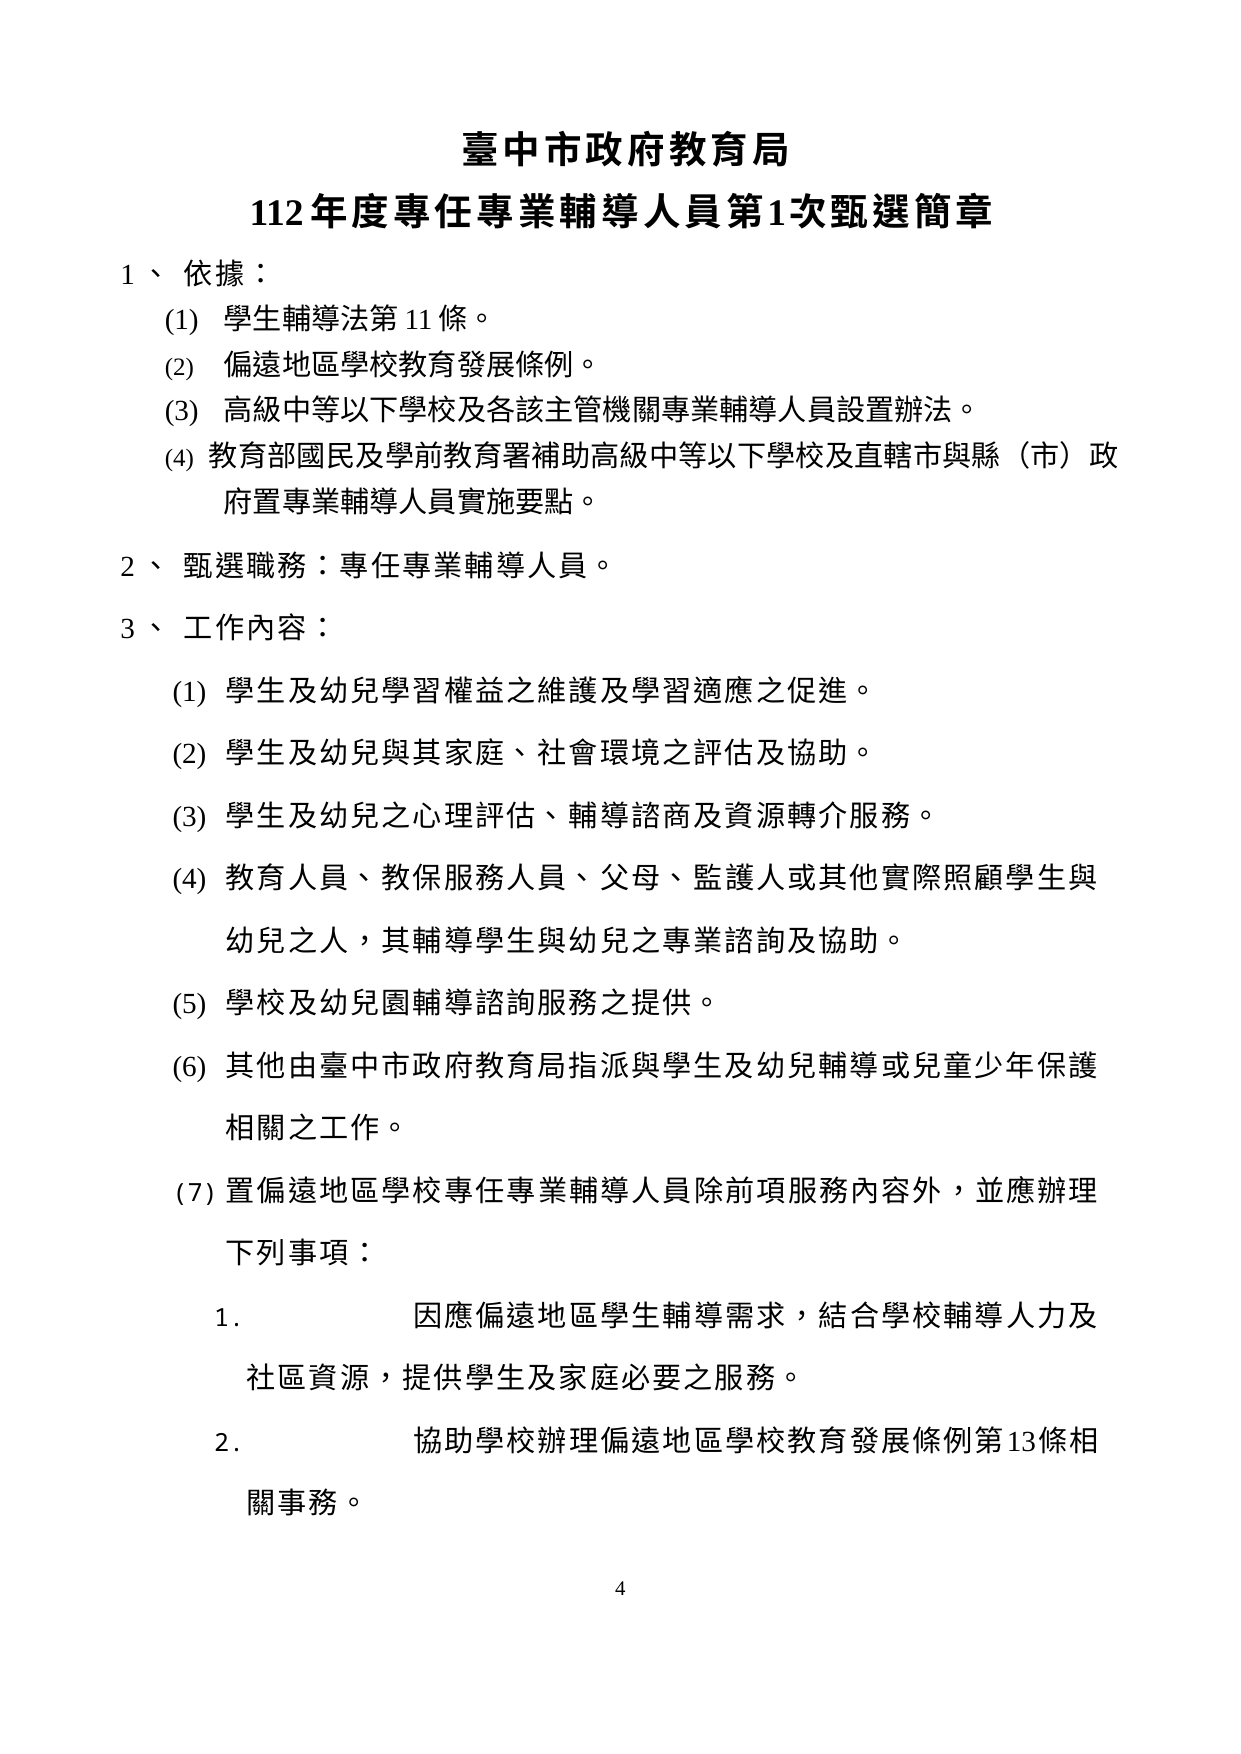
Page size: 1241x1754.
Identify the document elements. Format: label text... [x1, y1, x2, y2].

list 教育部國民及學前教育署補助高級中等以下學校及直轄市與縣（市）政府置專業輔導人員實施要點。 [164, 430, 1120, 522]
list 學生及幼兒之心理評估、輔導諮商及資源轉介服務。 [164, 772, 1120, 834]
list 教育人員、教保服務人員、父母、監護人或其他實際照顧學生與幼兒之人，其輔導學生與幼兒之專業諮詢及協助。 [164, 834, 1120, 959]
list 高級中等以下學校及各該主管機關專業輔導人員設置辦法。 [164, 384, 1120, 430]
list 學生輔導法第11條。 [164, 292, 1120, 338]
list 學生及幼兒學習權益之維護及學習適應之促進。 [164, 647, 1120, 709]
list 置偏遠地區學校專任專業輔導人員除前項服務內容外，並應辦理下列事項： [164, 1147, 1120, 1272]
list 因應偏遠地區學生輔導需求，結合學校輔導人力及社區資源，提供學生及家庭必要之服務。 [209, 1272, 1120, 1397]
list 依據： [120, 230, 1120, 292]
text 臺中市政府教育局 [120, 105, 1120, 167]
list 學生及幼兒與其家庭、社會環境之評估及協助。 [164, 709, 1120, 772]
list 甄選職務：專任專業輔導人員。 [120, 522, 1120, 584]
list 其他由臺中市政府教育局指派與學生及幼兒輔導或兒童少年保護相關之工作。 [164, 1022, 1120, 1147]
list 學校及幼兒園輔導諮詢服務之提供。 [164, 959, 1120, 1022]
list 工作內容： [120, 584, 1120, 647]
text 112年度專任專業輔導人員第1次甄選簡章 [120, 167, 1120, 230]
list 協助學校辦理偏遠地區學校教育發展條例第13條相關事務。 [209, 1397, 1120, 1522]
list 偏遠地區學校教育發展條例。 [164, 338, 1120, 384]
